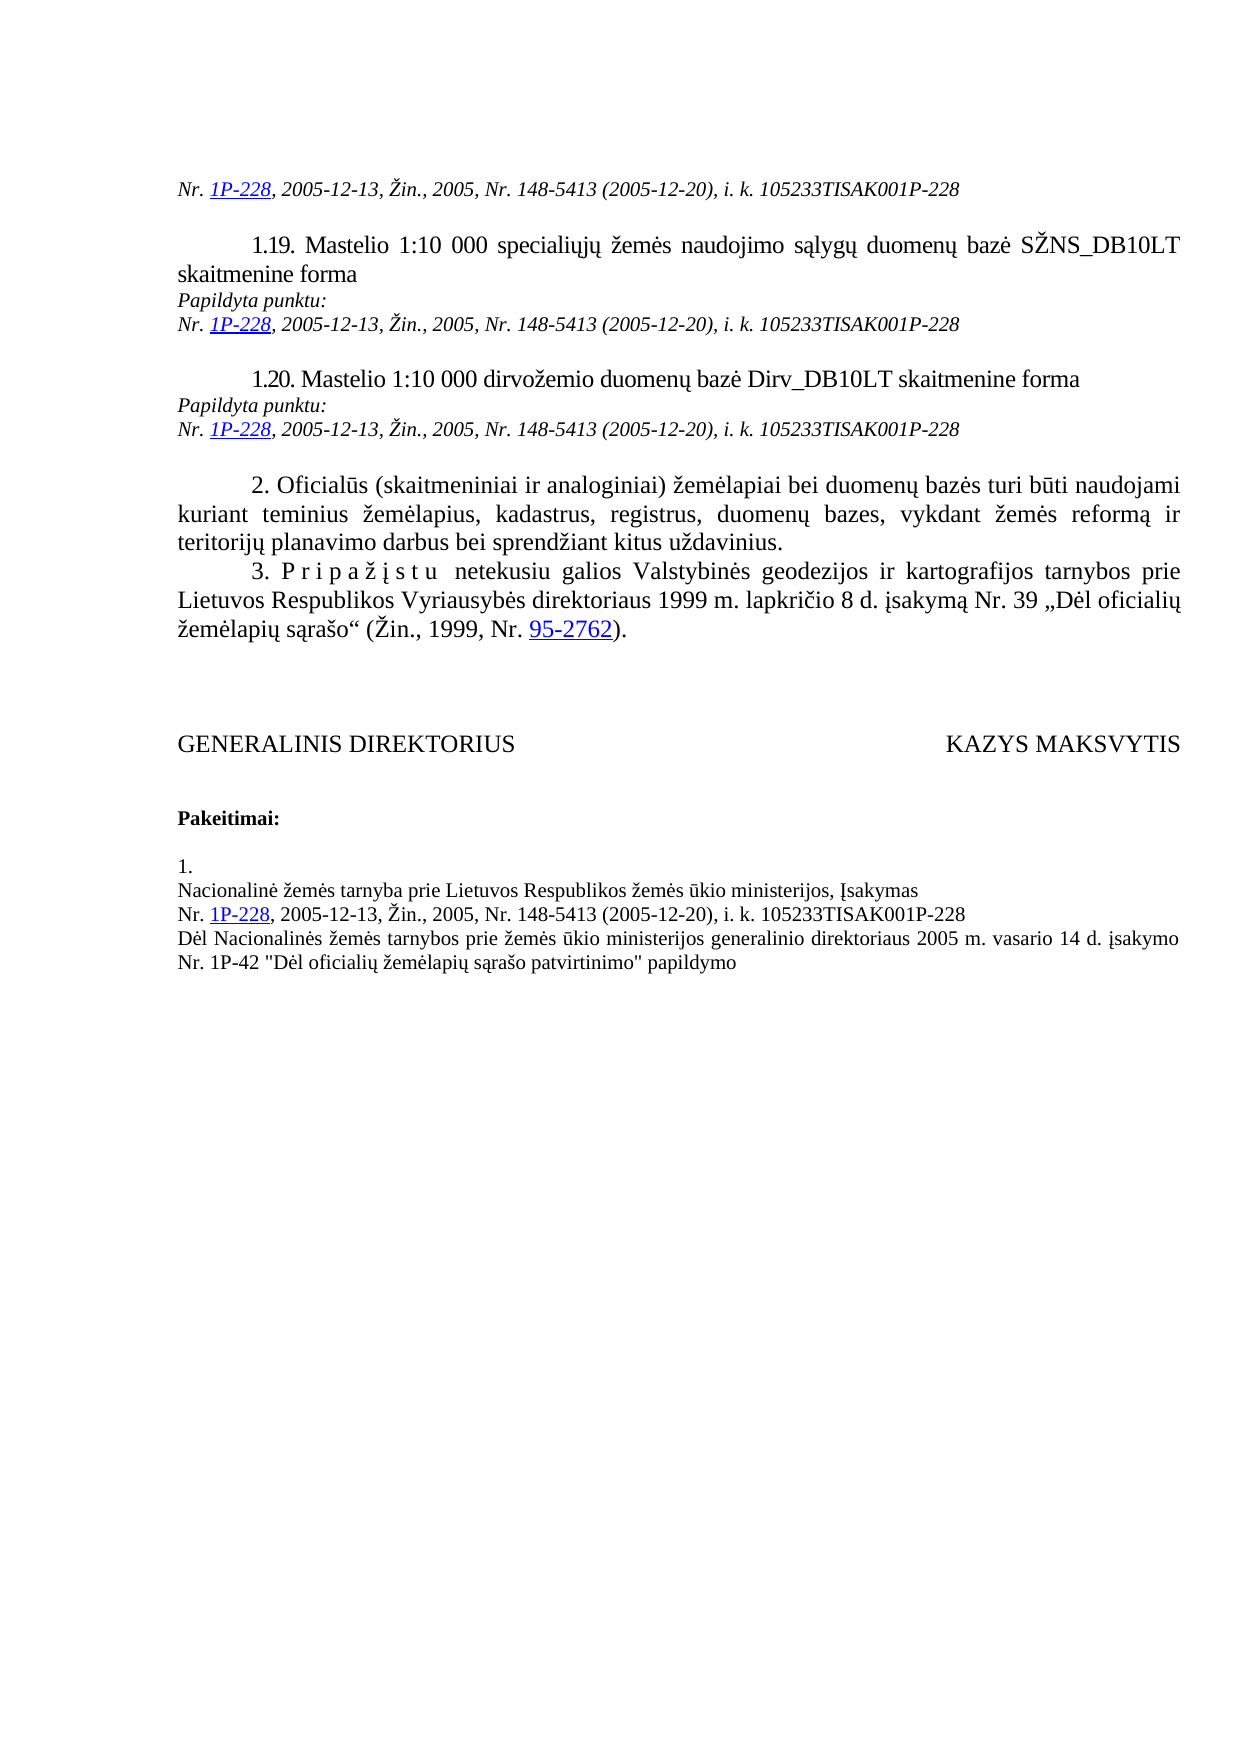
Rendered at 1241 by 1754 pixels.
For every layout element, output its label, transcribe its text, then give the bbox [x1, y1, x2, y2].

text Papildyta punktu: [177, 393, 1181, 417]
text Dėl Nacionalinės žemės tarnybos prie žemės ūkio ministerijos generalinio direktoriaus 2005 m. vasario 14 d. įsakymo Nr. 1P-42 "Dėl oficialių žemėlapių sąrašo patvirtinimo" papildymo [177, 926, 1181, 974]
text Generalinis direktorius Kazys Maksvytis [177, 729, 1181, 757]
text Nr. 1P-228, 2005-12-13, Žin., 2005, Nr. 148-5413 (2005-12-20), i. k. 105233TISAK001P-228 [177, 312, 1181, 336]
text 1.19. Mastelio 1:10 000 specialiųjų žemės naudojimo sąlygų duomenų bazė SŽNS_DB10LT skaitmenine forma [177, 230, 1181, 287]
text Pakeitimai: [177, 806, 1181, 830]
text Papildyta punktu: [177, 287, 1181, 312]
text Nr. 1P-228, 2005-12-13, Žin., 2005, Nr. 148-5413 (2005-12-20), i. k. 105233TISAK001P-228 [177, 902, 1181, 926]
text Nacionalinė žemės tarnyba prie Lietuvos Respublikos žemės ūkio ministerijos, Įsakymas [177, 878, 1181, 902]
text Nr. 1P-228, 2005-12-13, Žin., 2005, Nr. 148-5413 (2005-12-20), i. k. 105233TISAK001P-228 [177, 417, 1181, 441]
text 1. [177, 854, 1181, 878]
text Nr. 1P-228, 2005-12-13, Žin., 2005, Nr. 148-5413 (2005-12-20), i. k. 105233TISAK001P-228 [177, 177, 1181, 201]
text 3. Pripažįstu netekusiu galios Valstybinės geodezijos ir kartografijos tarnybos prie Lietuvos Respublikos Vyriausybės direktoriaus 1999 m. lapkričio 8 d. įsakymą Nr. 39 „Dėl oficialių žemėlapių sąrašo“ (Žin., 1999, Nr. 95-2762). [177, 556, 1181, 642]
text 1.20. Mastelio 1:10 000 dirvožemio duomenų bazė Dirv_DB10LT skaitmenine forma [177, 364, 1181, 393]
text 2. Oficialūs (skaitmeniniai ir analoginiai) žemėlapiai bei duomenų bazės turi būti naudojami kuriant teminius žemėlapius, kadastrus, registrus, duomenų bazes, vykdant žemės reformą ir teritorijų planavimo darbus bei sprendžiant kitus uždavinius. [177, 470, 1181, 556]
